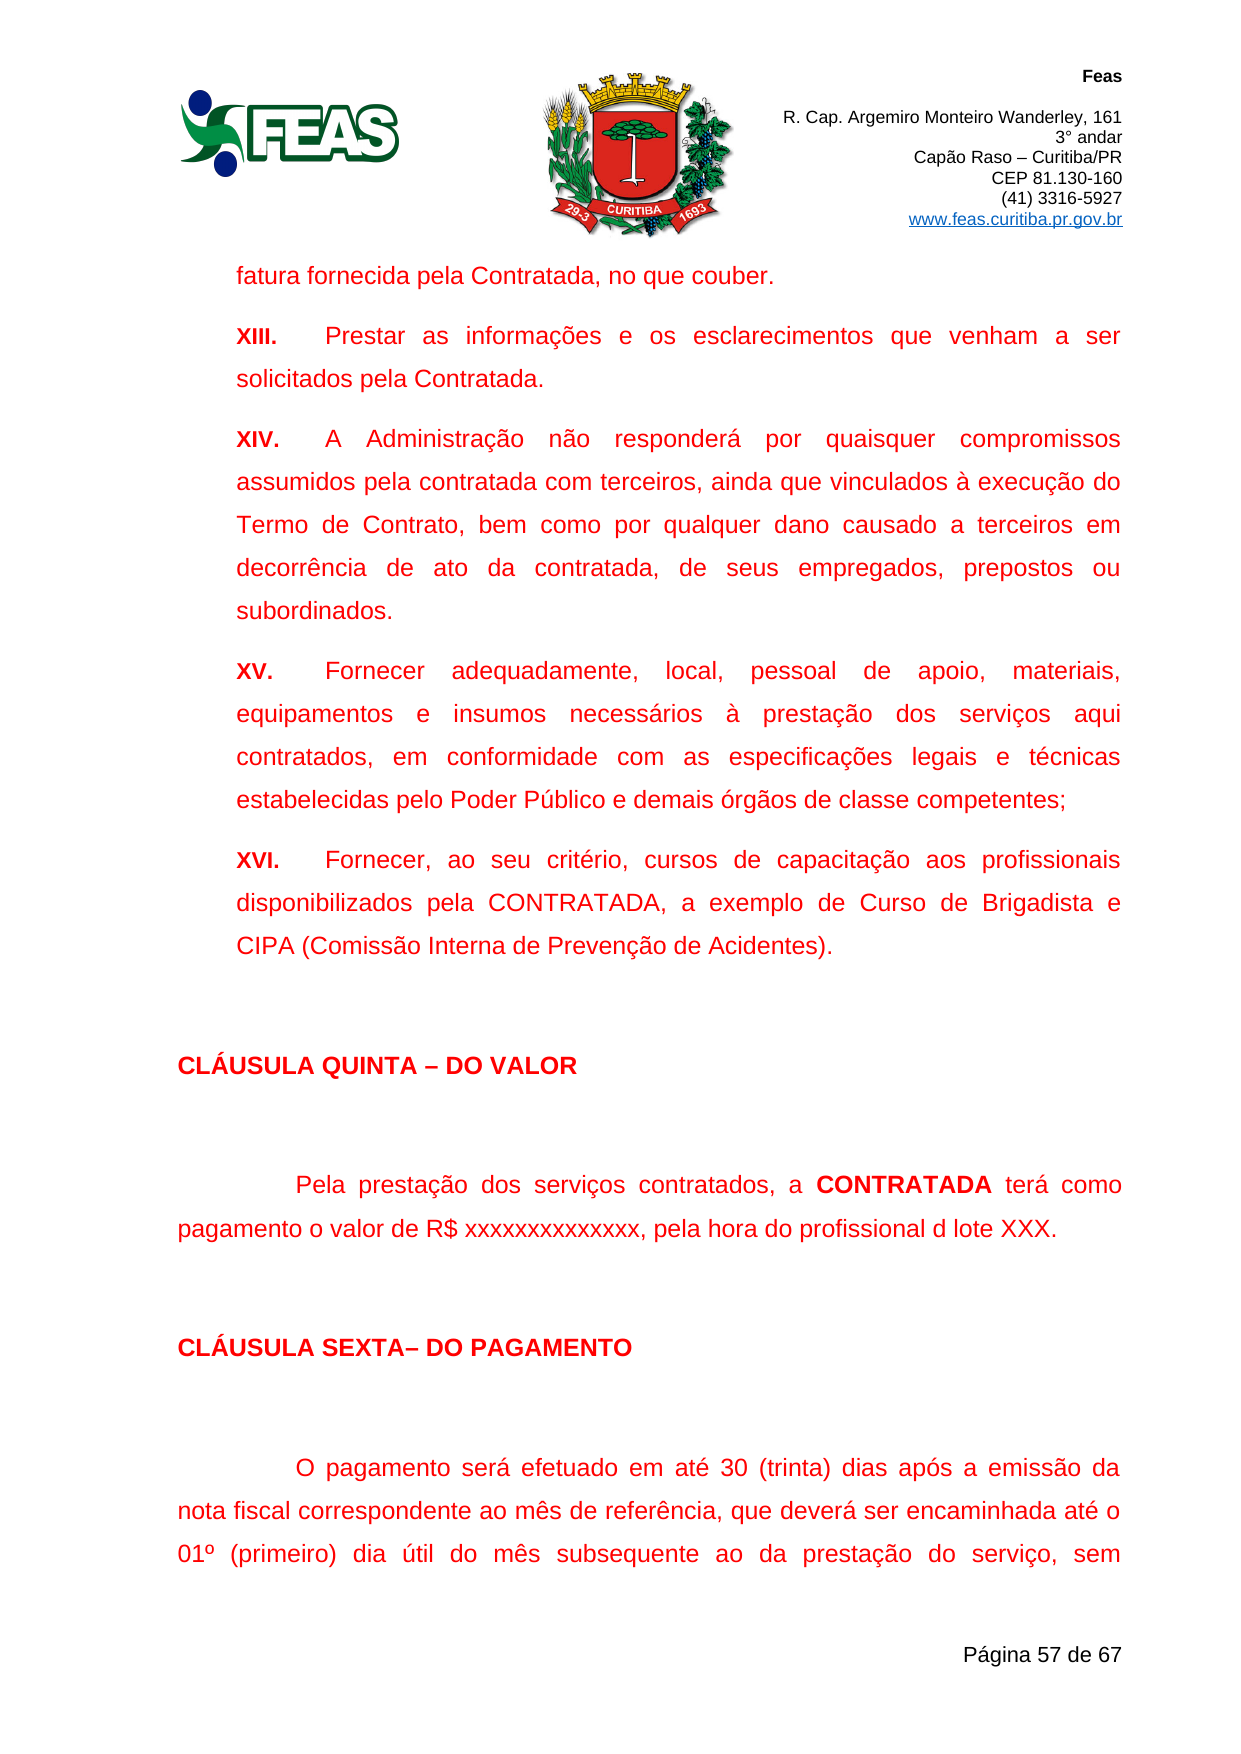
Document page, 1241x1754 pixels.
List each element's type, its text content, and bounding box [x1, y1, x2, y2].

list fatura fornecida pela Contratada, no que couber. [236, 261, 1122, 290]
text CLÁUSULA QUINTA – DO VALOR [177, 1051, 1122, 1080]
picture [542, 73, 734, 244]
list Fornecer, ao seu critério, cursos de capacitação aos profissionais disponibilizados pela CONTRATADA, a exemplo de Curso de Brigadista e CIPA (Comissão Interna de Prevenção de Acidentes). [236, 845, 1122, 960]
text CLÁUSULA SEXTA– DO PAGAMENTO [177, 1333, 1122, 1362]
list Prestar as informações e os esclarecimentos que venham a ser solicitados pela Contratada. [236, 321, 1122, 393]
list A Administração não responderá por quaisquer compromissos assumidos pela contratada com terceiros, ainda que vinculados à execução do Termo de Contrato, bem como por qualquer dano causado a terceiros em decorrência de ato da contratada, de seus empregados, prepostos ou subordinados. [236, 424, 1122, 625]
text Pela prestação dos serviços contratados, a CONTRATADA terá como pagamento o valor de R$ xxxxxxxxxxxxxx, pela hora do profissional d lote XXX. [177, 1171, 1122, 1242]
text O pagamento será efetuado em até 30 (trinta) dias após a emissão da nota fiscal correspondente ao mês de referência, que deverá ser encaminhada até o 01º (primeiro) dia útil do mês subsequente ao da prestação do serviço, sem [177, 1453, 1122, 1568]
list Fornecer adequadamente, local, pessoal de apoio, materiais, equipamentos e insumos necessários à prestação dos serviços aqui contratados, em conformidade com as especificações legais e técnicas estabelecidas pelo Poder Público e demais órgãos de classe competentes; [236, 656, 1122, 814]
picture [180, 90, 399, 177]
